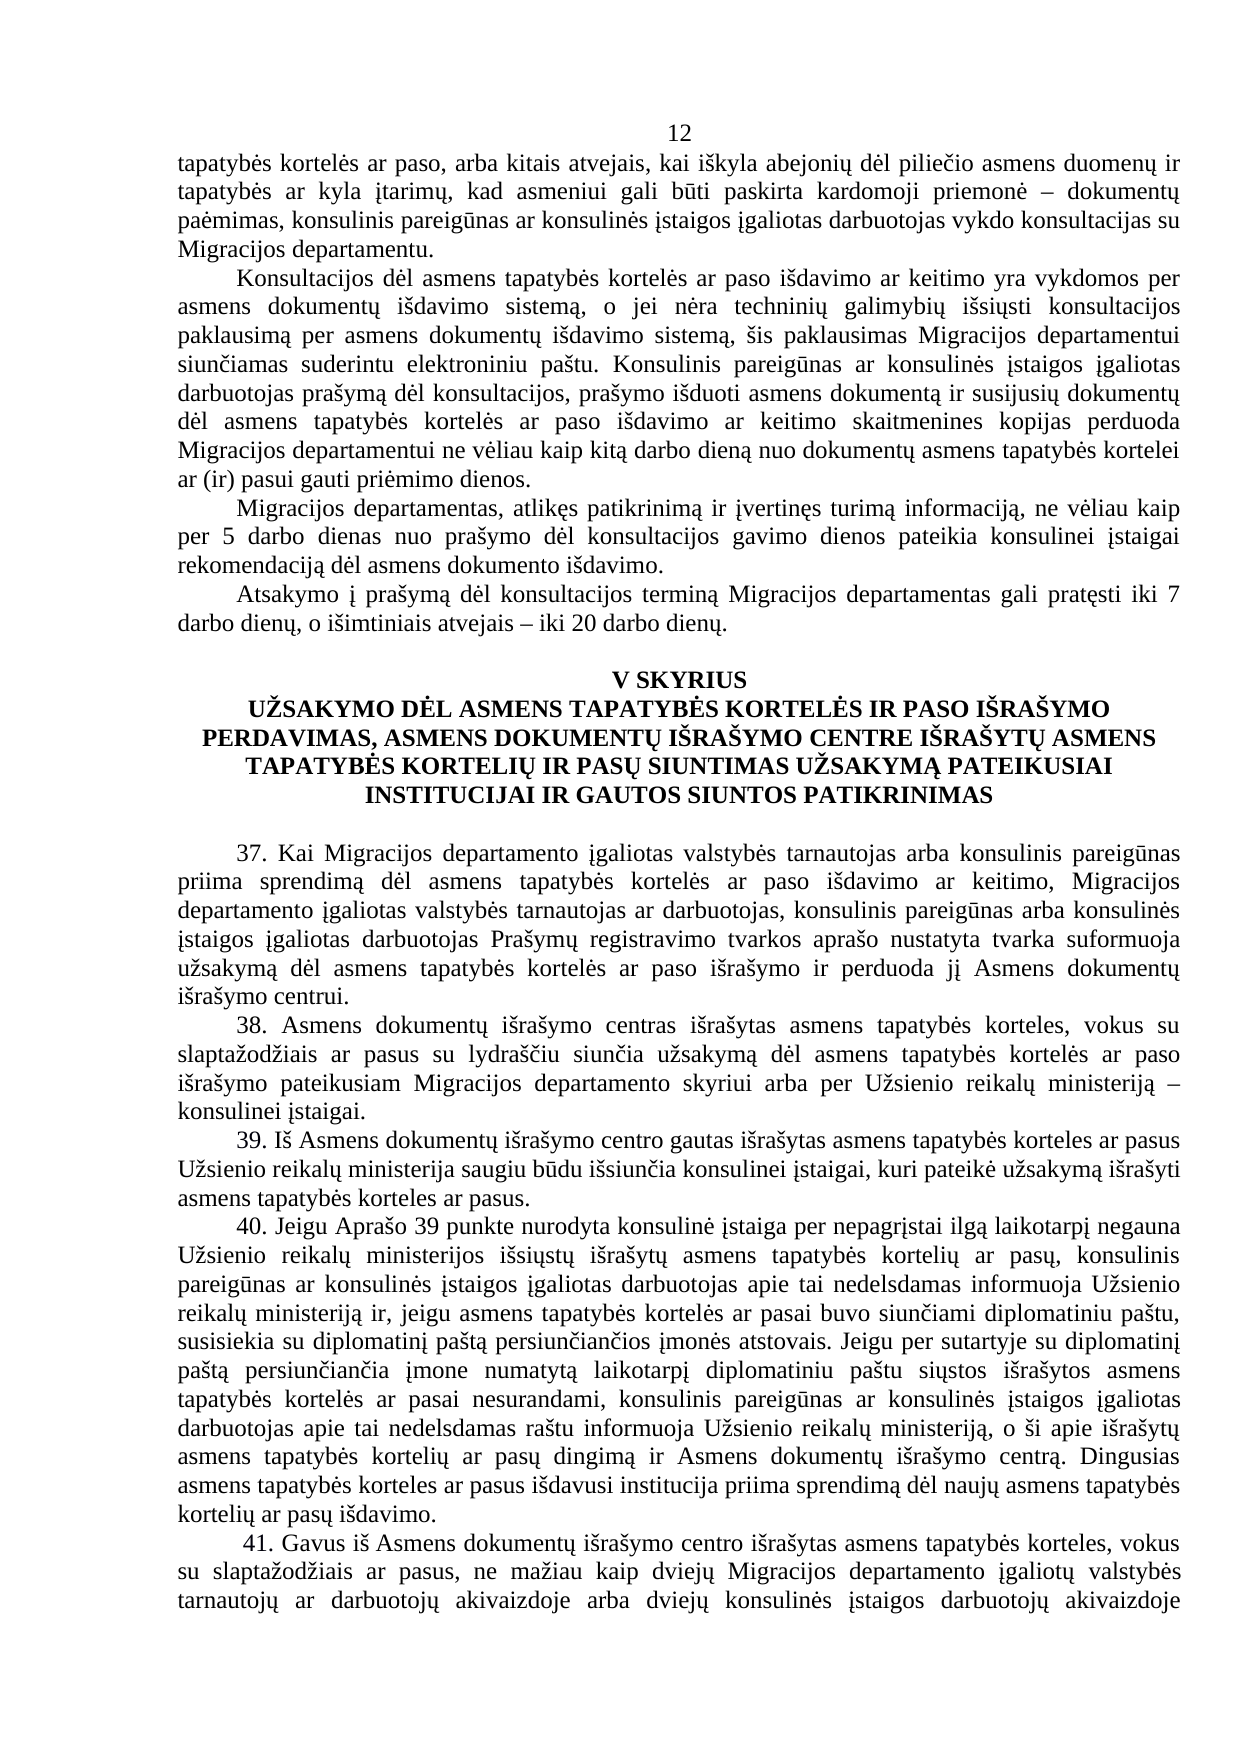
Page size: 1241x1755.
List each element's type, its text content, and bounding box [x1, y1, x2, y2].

text 40. Jeigu Aprašo 39 punkte nurodyta konsulinė įstaiga per nepagrįstai ilgą laikotarpį negauna Užsienio reikalų ministerijos išsiųstų išrašytų asmens tapatybės kortelių ar pasų, konsulinis pareigūnas ar konsulinės įstaigos įgaliotas darbuotojas apie tai nedelsdamas informuoja Užsienio reikalų ministeriją ir, jeigu asmens tapatybės kortelės ar pasai buvo siunčiami diplomatiniu paštu, susisiekia su diplomatinį paštą persiunčiančios įmonės atstovais. Jeigu per sutartyje su diplomatinį paštą persiunčiančia įmone numatytą laikotarpį diplomatiniu paštu siųstos išrašytos asmens tapatybės kortelės ar pasai nesurandami, konsulinis pareigūnas ar konsulinės įstaigos įgaliotas darbuotojas apie tai nedelsdamas raštu informuoja Užsienio reikalų ministeriją, o ši apie išrašytų asmens tapatybės kortelių ar pasų dingimą ir Asmens dokumentų išrašymo centrą. Dingusias asmens tapatybės korteles ar pasus išdavusi institucija priima sprendimą dėl naujų asmens tapatybės kortelių ar pasų išdavimo. [177, 1211, 1181, 1528]
text 38. Asmens dokumentų išrašymo centras išrašytas asmens tapatybės korteles, vokus su slaptažodžiais ar pasus su lydraščiu siunčia užsakymą dėl asmens tapatybės kortelės ar paso išrašymo pateikusiam Migracijos departamento skyriui arba per Užsienio reikalų ministeriją – konsulinei įstaigai. [177, 1010, 1181, 1125]
text UŽSAKYMO DĖL ASMENS TAPATYBĖS KORTELĖS IR PASO IŠRAŠYMO PERDAVIMAS, ASMENS DOKUMENTŲ IŠRAŠYMO CENTRE IŠRAŠYTŲ ASMENS TAPATYBĖS KORTELIŲ IR PASŲ SIUNTIMAS UŽSAKYMĄ PATEIKUSIAI INSTITUCIJAI IR GAUTOS SIUNTOS PATIKRINIMAS [177, 694, 1181, 809]
text v SKYRIUS [177, 665, 1181, 694]
text Atsakymo į prašymą dėl konsultacijos terminą Migracijos departamentas gali pratęsti iki 7 darbo dienų, o išimtiniais atvejais – iki 20 darbo dienų. [177, 579, 1181, 636]
text Konsultacijos dėl asmens tapatybės kortelės ar paso išdavimo ar keitimo yra vykdomos per asmens dokumentų išdavimo sistemą, o jei nėra techninių galimybių išsiųsti konsultacijos paklausimą per asmens dokumentų išdavimo sistemą, šis paklausimas Migracijos departamentui siunčiamas suderintu elektroniniu paštu. Konsulinis pareigūnas ar konsulinės įstaigos įgaliotas darbuotojas prašymą dėl konsultacijos, prašymo išduoti asmens dokumentą ir susijusių dokumentų dėl asmens tapatybės kortelės ar paso išdavimo ar keitimo skaitmenines kopijas perduoda Migracijos departamentui ne vėliau kaip kitą darbo dieną nuo dokumentų asmens tapatybės kortelei ar (ir) pasui gauti priėmimo dienos. [177, 263, 1181, 493]
text Migracijos departamentas, atlikęs patikrinimą ir įvertinęs turimą informaciją, ne vėliau kaip per 5 darbo dienas nuo prašymo dėl konsultacijos gavimo dienos pateikia konsulinei įstaigai rekomendaciją dėl asmens dokumento išdavimo. [177, 493, 1181, 579]
text 39. Iš Asmens dokumentų išrašymo centro gautas išrašytas asmens tapatybės korteles ar pasus Užsienio reikalų ministerija saugiu būdu išsiunčia konsulinei įstaigai, kuri pateikė užsakymą išrašyti asmens tapatybės korteles ar pasus. [177, 1125, 1181, 1211]
text 37. Kai Migracijos departamento įgaliotas valstybės tarnautojas arba konsulinis pareigūnas priima sprendimą dėl asmens tapatybės kortelės ar paso išdavimo ar keitimo, Migracijos departamento įgaliotas valstybės tarnautojas ar darbuotojas, konsulinis pareigūnas arba konsulinės įstaigos įgaliotas darbuotojas Prašymų registravimo tvarkos aprašo nustatyta tvarka suformuoja užsakymą dėl asmens tapatybės kortelės ar paso išrašymo ir perduoda jį Asmens dokumentų išrašymo centrui. [177, 838, 1181, 1010]
text tapatybės kortelės ar paso, arba kitais atvejais, kai iškyla abejonių dėl piliečio asmens duomenų ir tapatybės ar kyla įtarimų, kad asmeniui gali būti paskirta kardomoji priemonė – dokumentų paėmimas, konsulinis pareigūnas ar konsulinės įstaigos įgaliotas darbuotojas vykdo konsultacijas su Migracijos departamentu. [177, 148, 1181, 263]
text 41. Gavus iš Asmens dokumentų išrašymo centro išrašytas asmens tapatybės korteles, vokus su slaptažodžiais ar pasus, ne mažiau kaip dviejų Migracijos departamento įgaliotų valstybės tarnautojų ar darbuotojų akivaizdoje arba dviejų konsulinės įstaigos darbuotojų akivaizdoje [177, 1528, 1181, 1614]
